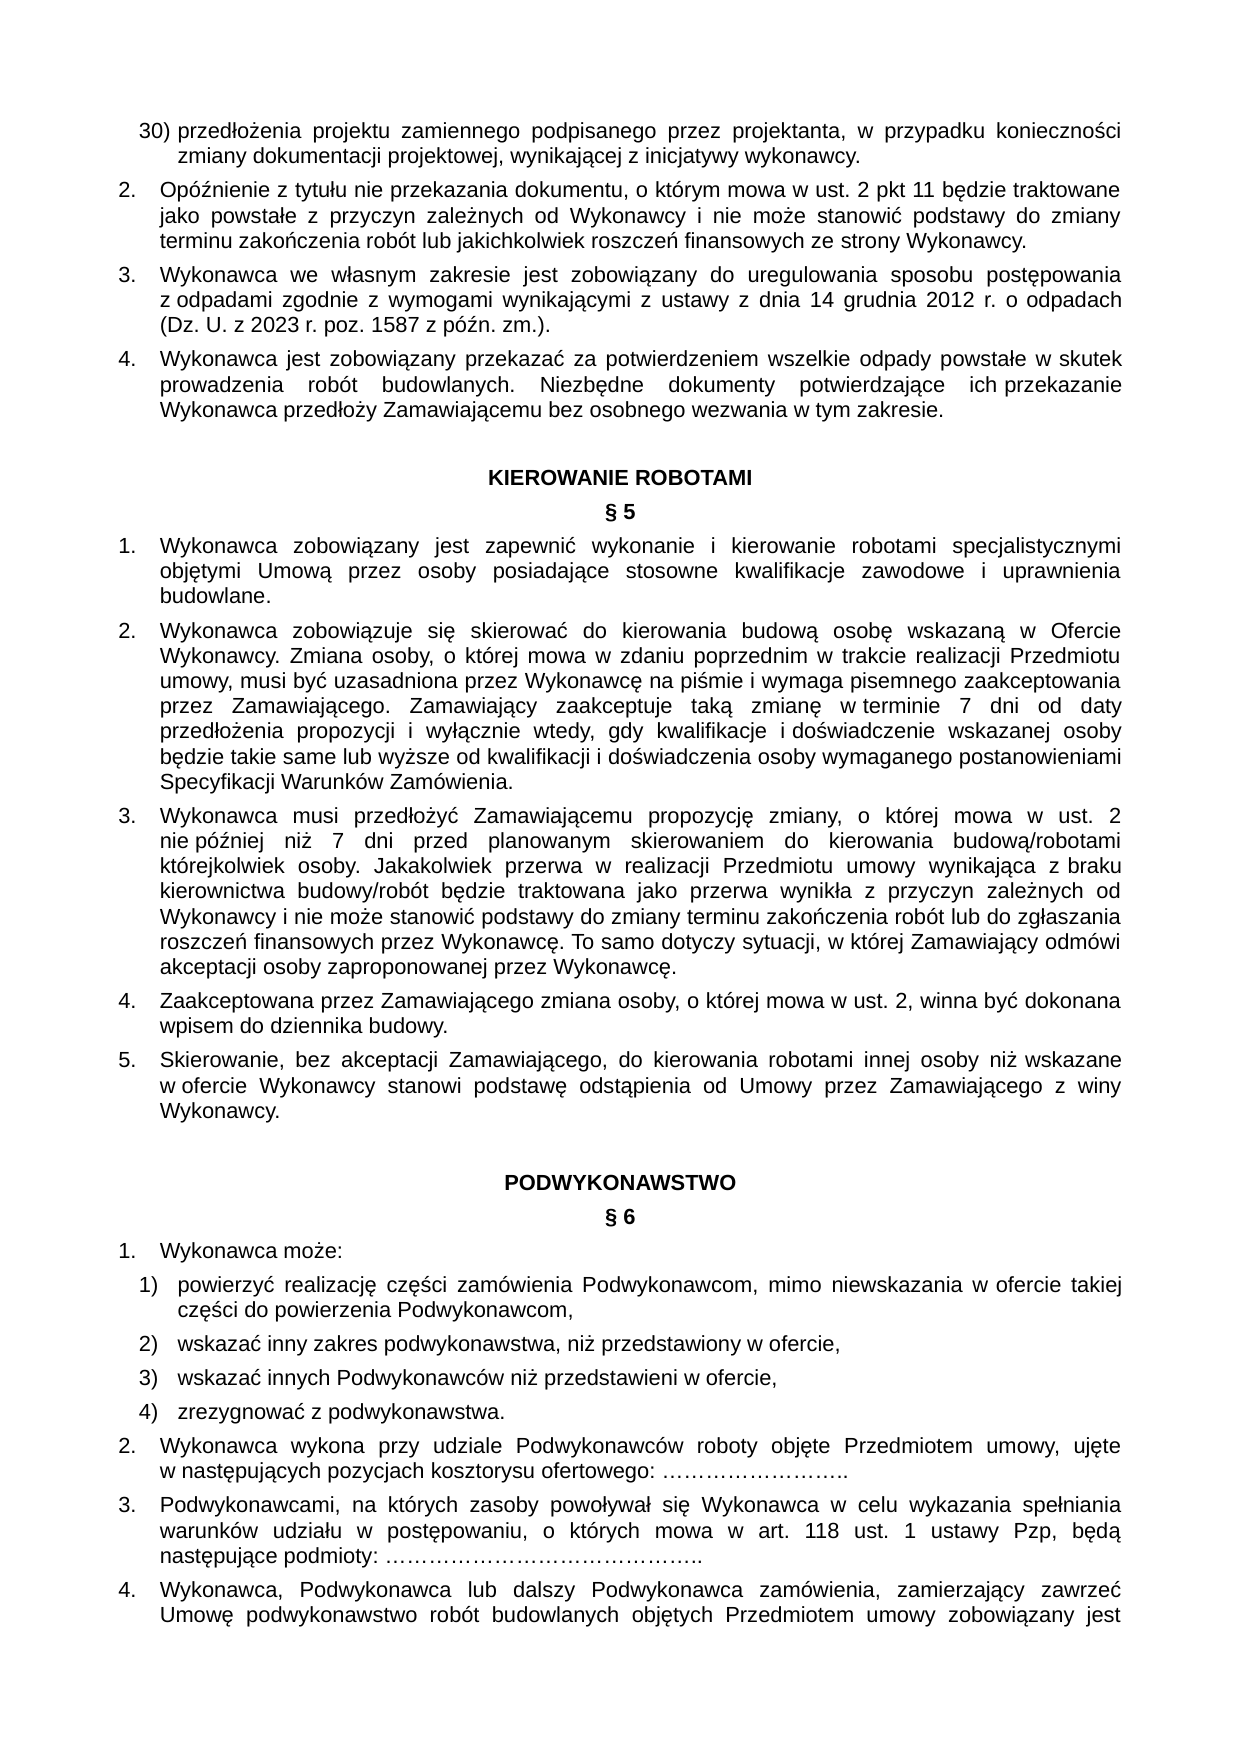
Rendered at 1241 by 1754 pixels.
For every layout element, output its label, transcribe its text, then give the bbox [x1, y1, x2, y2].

list wskazać inny zakres podwykonawstwa, niż przedstawiony w ofercie, [139, 1331, 1122, 1356]
list zrezygnować z podwykonawstwa. [139, 1399, 1122, 1424]
list Wykonawca, Podwykonawca lub dalszy Podwykonawca zamówienia, zamierzający zawrzeć Umowę podwykonawstwo robót budowlanych objętych Przedmiotem umowy zobowiązany jest [118, 1577, 1122, 1627]
text PODWYKONAWSTWO [118, 1169, 1122, 1195]
text KIEROWANIE ROBOTAMI [118, 465, 1122, 490]
list Zaakceptowana przez Zamawiającego zmiana osoby, o której mowa w ust. 2, winna być dokonana wpisem do dziennika budowy. [118, 988, 1122, 1038]
list Wykonawca może: [118, 1238, 1122, 1263]
list powierzyć realizację części zamówienia Podwykonawcom, mimo niewskazania w ofercie takiej części do powierzenia Podwykonawcom, [139, 1272, 1122, 1322]
text § 5 [118, 499, 1122, 524]
list przedłożenia projektu zamiennego podpisanego przez projektanta, w przypadku konieczności zmiany dokumentacji projektowej, wynikającej z inicjatywy wykonawcy. [139, 118, 1122, 168]
list Wykonawca wykona przy udziale Podwykonawców roboty objęte Przedmiotem umowy, ujęte w następujących pozycjach kosztorysu ofertowego: …………………….. [118, 1433, 1122, 1483]
list Skierowanie, bez akceptacji Zamawiającego, do kierowania robotami innej osoby niż wskazane w ofercie Wykonawcy stanowi podstawę odstąpienia od Umowy przez Zamawiającego z winy Wykonawcy. [118, 1047, 1122, 1123]
list wskazać innych Podwykonawców niż przedstawieni w ofercie, [139, 1365, 1122, 1390]
list Podwykonawcami, na których zasoby powoływał się Wykonawca w celu wykazania spełniania warunków udziału w postępowaniu, o których mowa w art. 118 ust. 1 ustawy Pzp, będą następujące podmioty: …………………………………….. [118, 1492, 1122, 1568]
list Wykonawca zobowiązany jest zapewnić wykonanie i kierowanie robotami specjalistycznymi objętymi Umową przez osoby posiadające stosowne kwalifikacje zawodowe i uprawnienia budowlane. [118, 533, 1122, 609]
list Wykonawca we własnym zakresie jest zobowiązany do uregulowania sposobu postępowania z odpadami zgodnie z wymogami wynikającymi z ustawy z dnia 14 grudnia 2012 r. o odpadach (Dz. U. z 2023 r. poz. 1587 z późn. zm.). [118, 262, 1122, 337]
text § 6 [118, 1203, 1122, 1229]
list Opóźnienie z tytułu nie przekazania dokumentu, o którym mowa w ust. 2 pkt 11 będzie traktowane jako powstałe z przyczyn zależnych od Wykonawcy i nie może stanowić podstawy do zmiany terminu zakończenia robót lub jakichkolwiek roszczeń finansowych ze strony Wykonawcy. [118, 177, 1122, 253]
list Wykonawca zobowiązuje się skierować do kierowania budową osobę wskazaną w Ofercie Wykonawcy. Zmiana osoby, o której mowa w zdaniu poprzednim w trakcie realizacji Przedmiotu umowy, musi być uzasadniona przez Wykonawcę na piśmie i wymaga pisemnego zaakceptowania przez Zamawiającego. Zamawiający zaakceptuje taką zmianę w terminie 7 dni od daty przedłożenia propozycji i wyłącznie wtedy, gdy kwalifikacje i doświadczenie wskazanej osoby będzie takie same lub wyższe od kwalifikacji i doświadczenia osoby wymaganego postanowieniami Specyfikacji Warunków Zamówienia. [118, 617, 1122, 794]
list Wykonawca musi przedłożyć Zamawiającemu propozycję zmiany, o której mowa w ust. 2 nie później niż 7 dni przed planowanym skierowaniem do kierowania budową/robotami którejkolwiek osoby. Jakakolwiek przerwa w realizacji Przedmiotu umowy wynikająca z braku kierownictwa budowy/robót będzie traktowana jako przerwa wynikła z przyczyn zależnych od Wykonawcy i nie może stanowić podstawy do zmiany terminu zakończenia robót lub do zgłaszania roszczeń finansowych przez Wykonawcę. To samo dotyczy sytuacji, w której Zamawiający odmówi akceptacji osoby zaproponowanej przez Wykonawcę. [118, 803, 1122, 979]
list Wykonawca jest zobowiązany przekazać za potwierdzeniem wszelkie odpady powstałe w skutek prowadzenia robót budowlanych. Niezbędne dokumenty potwierdzające ich przekazanie Wykonawca przedłoży Zamawiającemu bez osobnego wezwania w tym zakresie. [118, 346, 1122, 422]
